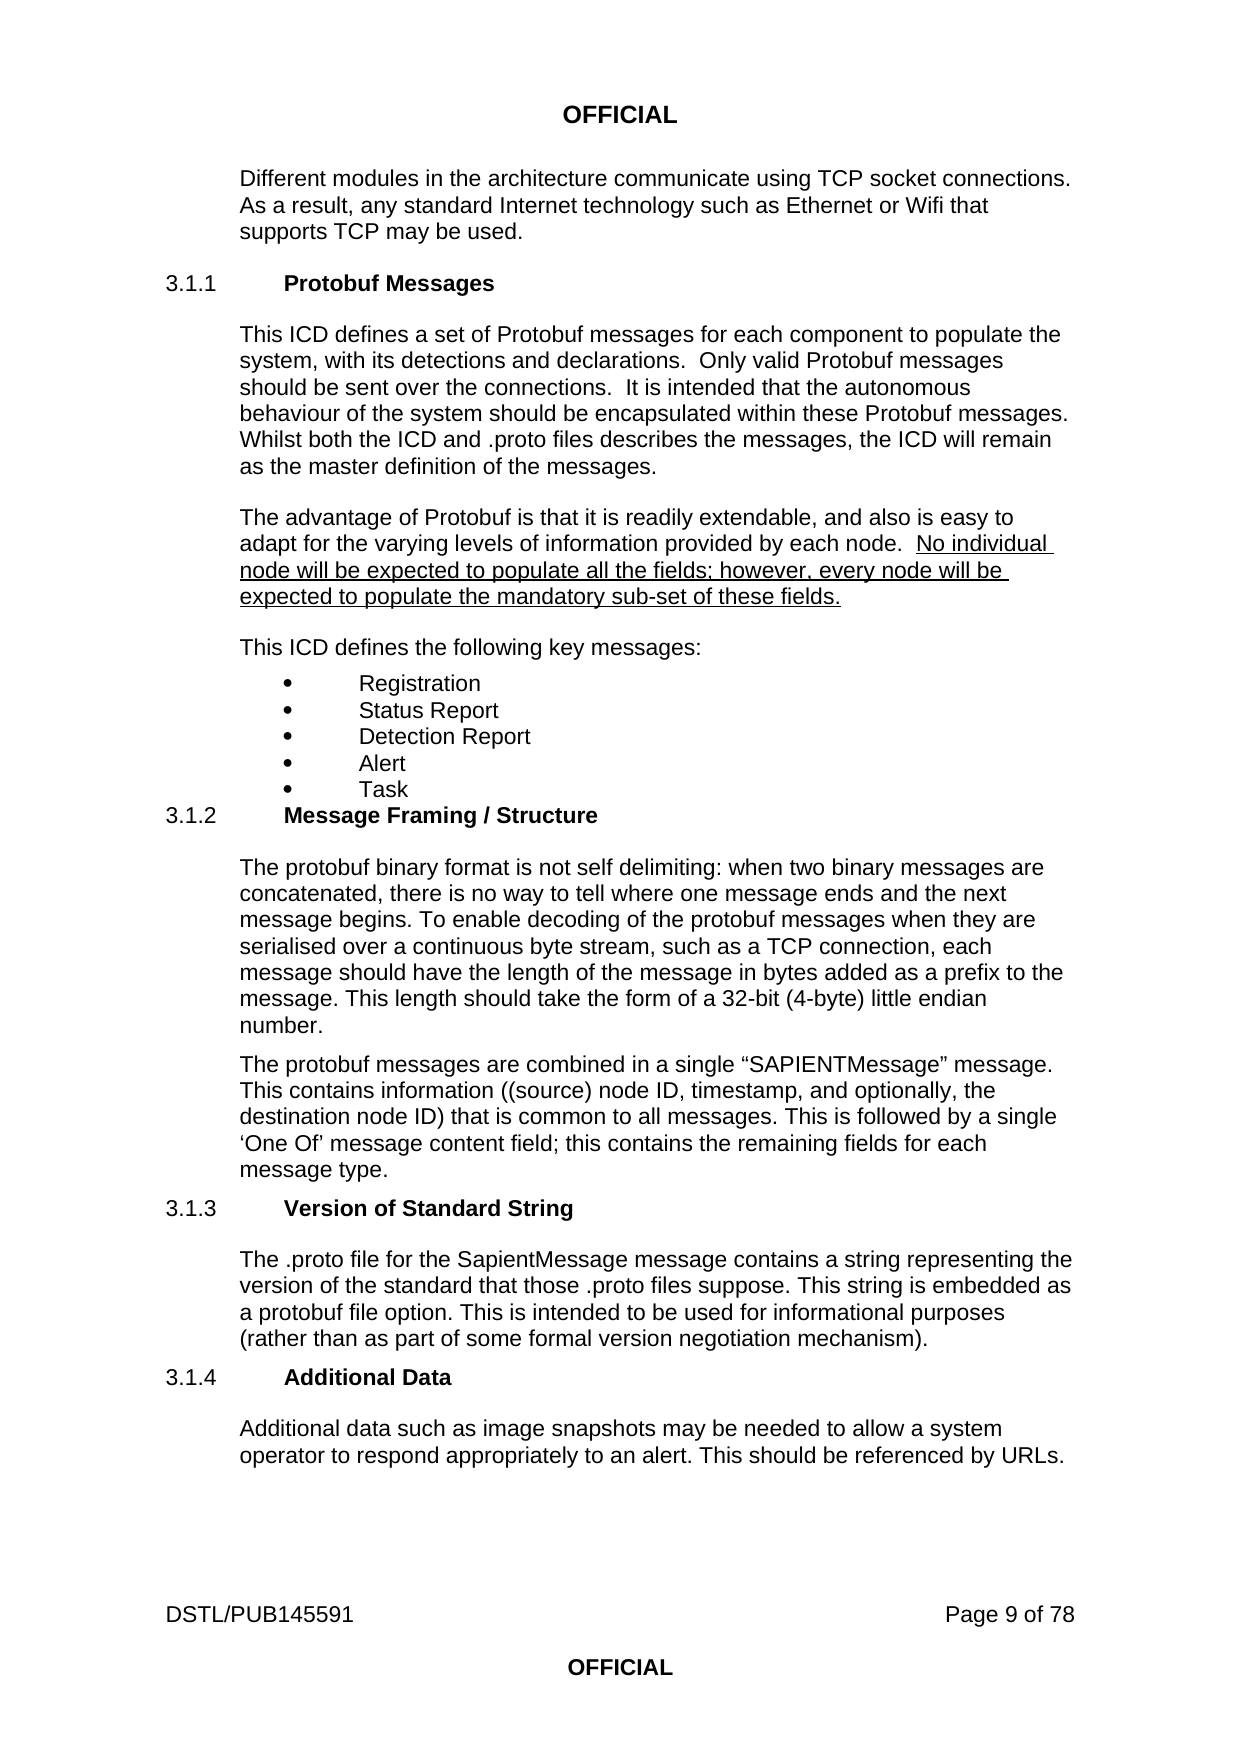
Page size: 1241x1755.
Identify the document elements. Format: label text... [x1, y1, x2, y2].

subtitle Additional Data [165, 1364, 1075, 1390]
list Status Report [283, 697, 1075, 723]
list Registration [283, 670, 1075, 697]
subtitle Version of Standard String [165, 1195, 1075, 1221]
list Detection Report [283, 723, 1075, 749]
text Different modules in the architecture communicate using TCP socket connections. As a result, any standard Internet technology such as Ethernet or Wifi that supports TCP may be used. [239, 165, 1075, 244]
text Additional data such as image snapshots may be needed to allow a system operator to respond appropriately to an alert. This should be referenced by URLs. [239, 1415, 1075, 1468]
text This ICD defines the following key messages: [239, 634, 1075, 661]
text The .proto file for the SapientMessage message contains a string representing the version of the standard that those .proto files suppose. This string is embedded as a protobuf file option. This is intended to be used for informational purposes (rather than as part of some formal version negotiation mechanism). [239, 1246, 1075, 1352]
text The advantage of Protobuf is that it is readily extendable, and also is easy to adapt for the varying levels of information provided by each node. No individual node will be expected to populate all the fields; however, every node will be expected to populate the mandatory sub-set of these fields. [239, 504, 1075, 609]
subtitle Protobuf Messages [165, 269, 1075, 296]
text This ICD defines a set of Protobuf messages for each component to populate the system, with its detections and declarations. Only valid Protobuf messages should be sent over the connections. It is intended that the autonomous behaviour of the system should be encapsulated within these Protobuf messages. Whilst both the ICD and .proto files describes the messages, the ICD will remain as the master definition of the messages. [239, 321, 1075, 479]
list Task [283, 776, 1075, 802]
list Alert [283, 749, 1075, 776]
text The protobuf messages are combined in a single “SAPIENTMessage” message. This contains information ((source) node ID, timestamp, and optionally, the destination node ID) that is common to all messages. This is followed by a single ‘One Of’ message content field; this contains the remaining fields for each message type. [239, 1051, 1075, 1182]
text The protobuf binary format is not self delimiting: when two binary messages are concatenated, there is no way to tell where one message ends and the next message begins. To enable decoding of the protobuf messages when they are serialised over a continuous byte stream, such as a TCP connection, each message should have the length of the message in bytes added as a prefix to the message. This length should take the form of a 32-bit (4-byte) little endian number. [239, 853, 1075, 1038]
subtitle Message Framing / Structure [165, 802, 1075, 828]
